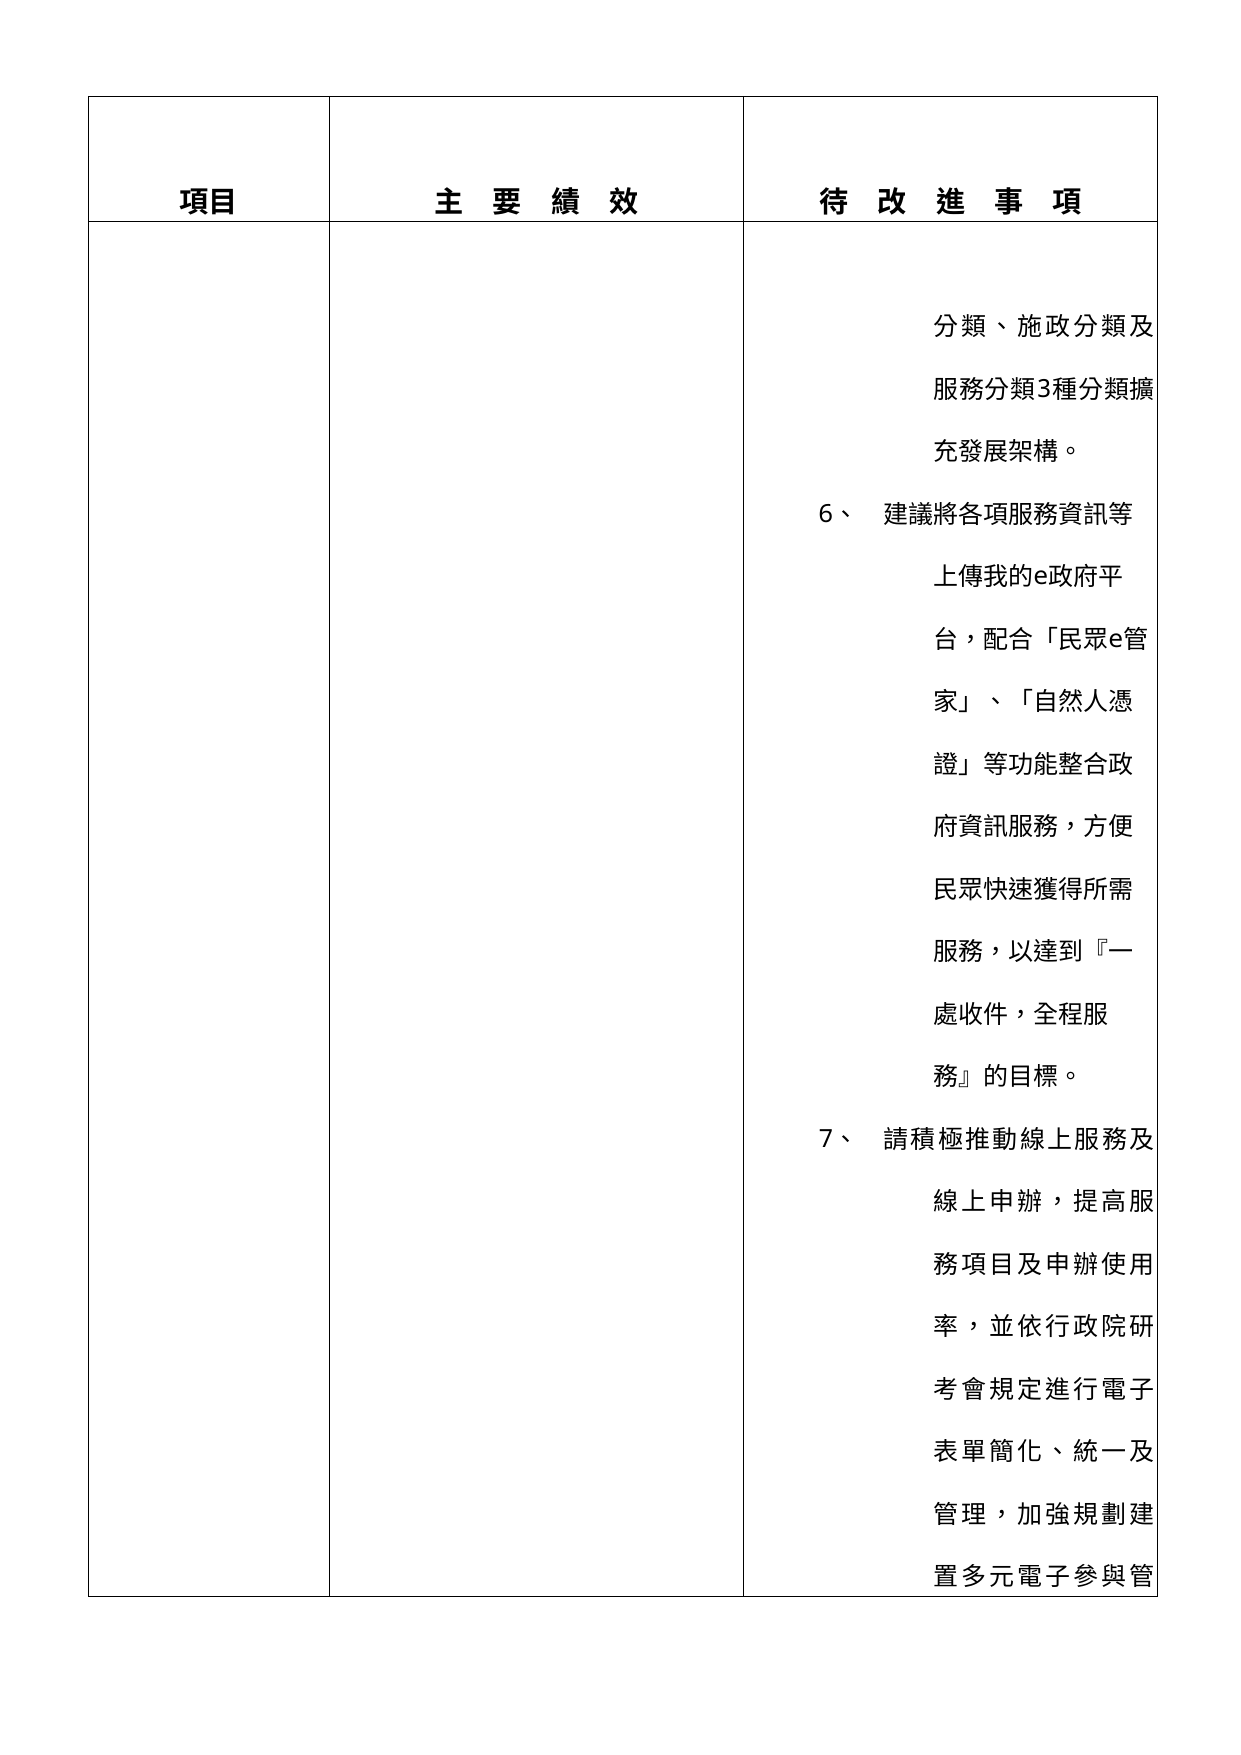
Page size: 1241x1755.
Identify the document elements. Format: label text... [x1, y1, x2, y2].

table_cell 網站連結的正確度除資安問題外，亦定期檢視網頁相關連結是否正確無誤。 中山樓參訪業改採電子化線上申請，請加強對各界之宣傳，推廣服務。 建請增設線上服務項目，並提供網路使用之教學範例，加強推廣，提高民眾使用率。 各項線上服務應加強注意使用者隱私權保護措施。 網頁語法尚未依「行政機關電子資料流通詮釋資料標準」文件中說明，詮釋資料採用以國際通用之都伯林核心集(Dublin Core)所使用的15個欄位做為詮釋資料之核心欄位為基礎，再依電子化政府入口網分類檢索服務需求，延伸訂定主題分類、施政分類及服務分類3種分類擴充發展架構。 建議將各項服務資訊等上傳我的e政府平台，配合「民眾e管家」、「自然人憑證」等功能整合政府資訊服務，方便民眾快速獲得所需服務，以達到『一處收件，全程服務』的目標。 請積極推動線上服務及線上申辦，提高服務項目及申辦使用率，並依行政院研考會規定進行電子表單簡化、統一及管理，加強規劃建置多元電子參與管道。 [744, 222, 1157, 1596]
table_cell [89, 222, 329, 1596]
table_cell 完成全館無線網路建置，提供全區無線上網服務，能具體擴展服務範圍。 設有資訊服務專責人員，及時更正資訊內容，並設置資通安全處理小組，迅速通報及應變處置。 網上各項資訊豐富，96年度每月平均有3萬人次上網瀏覽，97年度更增為3.5萬至4萬人次。 成立「國父紀念館Vlog」，播放各項展演活動精采片段，開放網路票選活動，榮獲「I’m特優Vlog」美譽，數支影片匯聚人氣，截至97年8月止，人氣指數為123,343人次；平均一個月將近7,708人點閱，推廣成效十分良好。 [330, 222, 743, 1596]
table_header 項目 [89, 97, 329, 221]
table_header 待 改 進 事 項 [744, 97, 1157, 221]
table_header 主 要 績 效 [330, 97, 743, 221]
